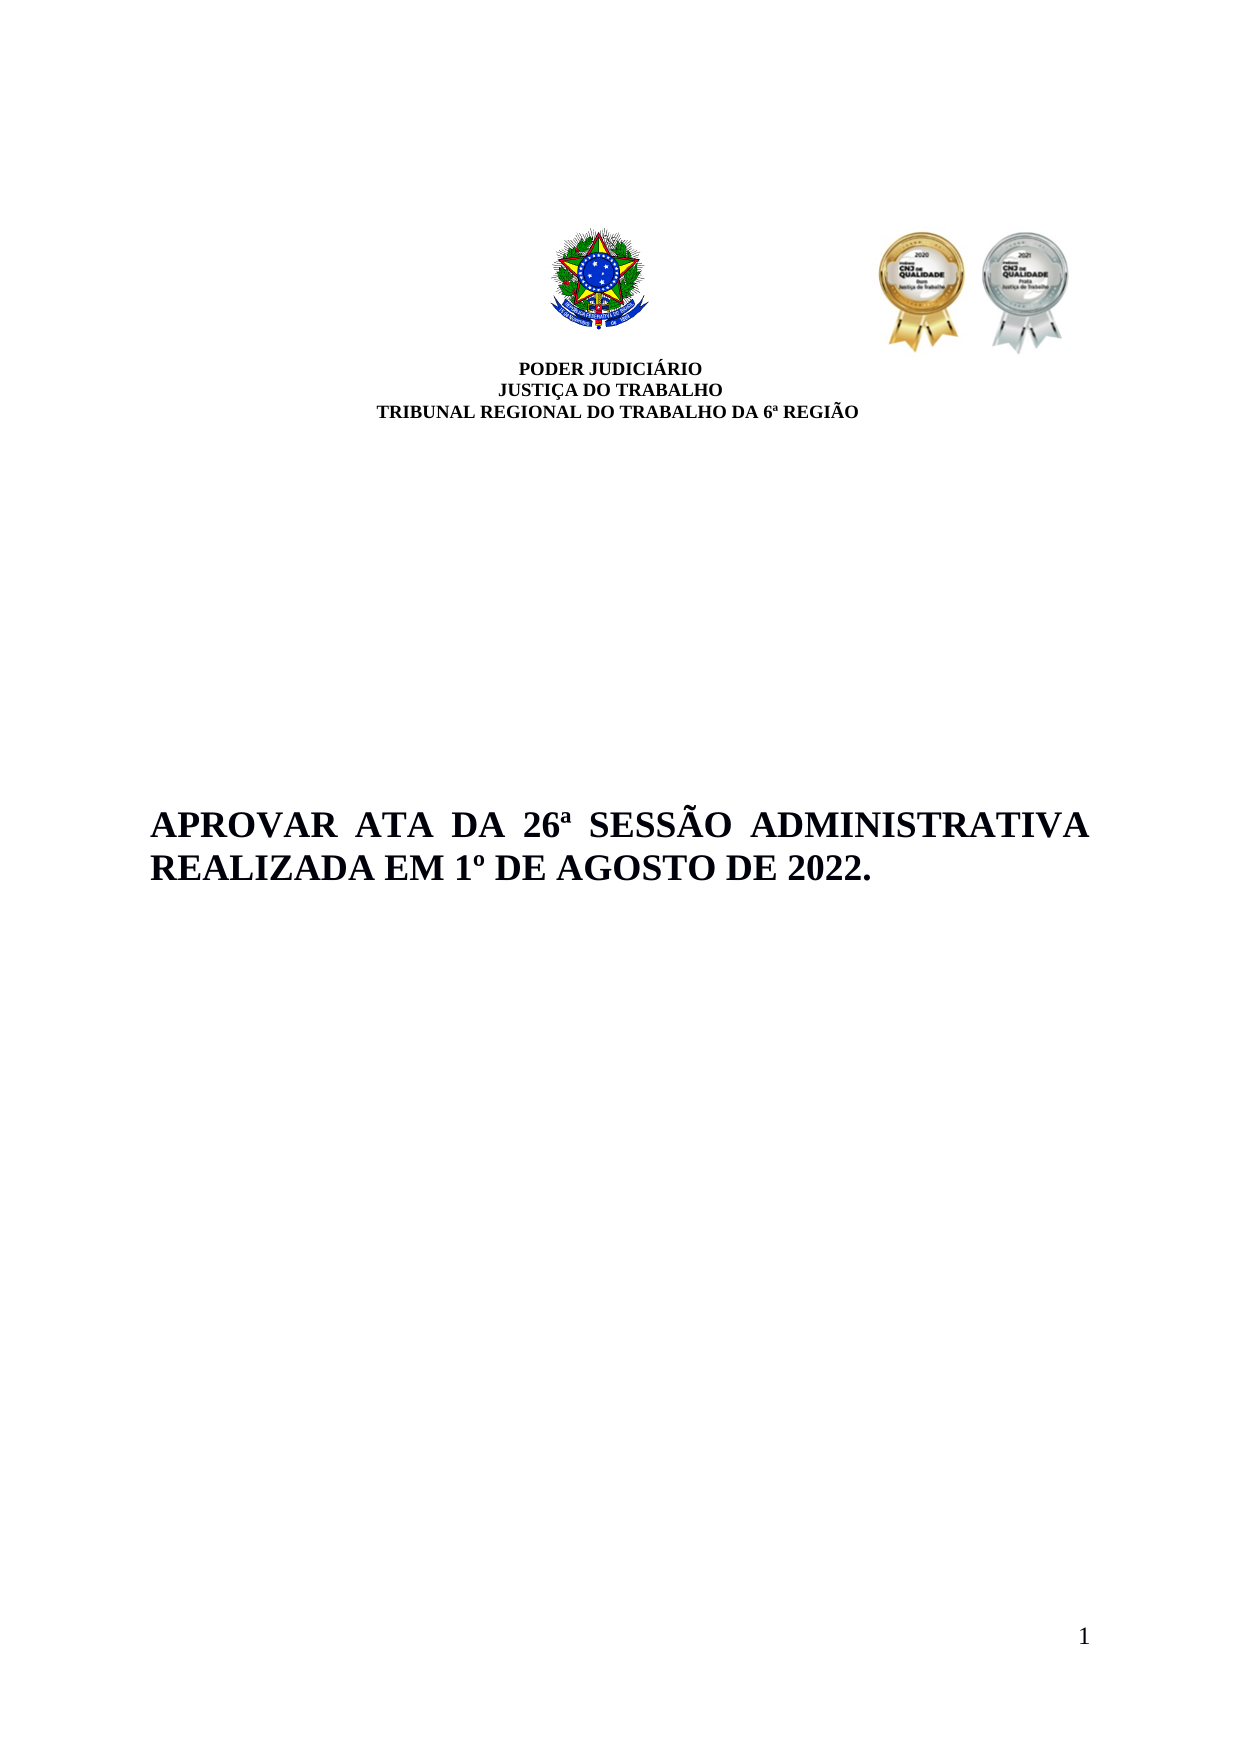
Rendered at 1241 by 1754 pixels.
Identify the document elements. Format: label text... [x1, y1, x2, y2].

text APROVAR ATA DA 26ª SESSÃO ADMINISTRATIVA REALIZADA EM 1º DE AGOSTO DE 2022. [150, 802, 1090, 888]
